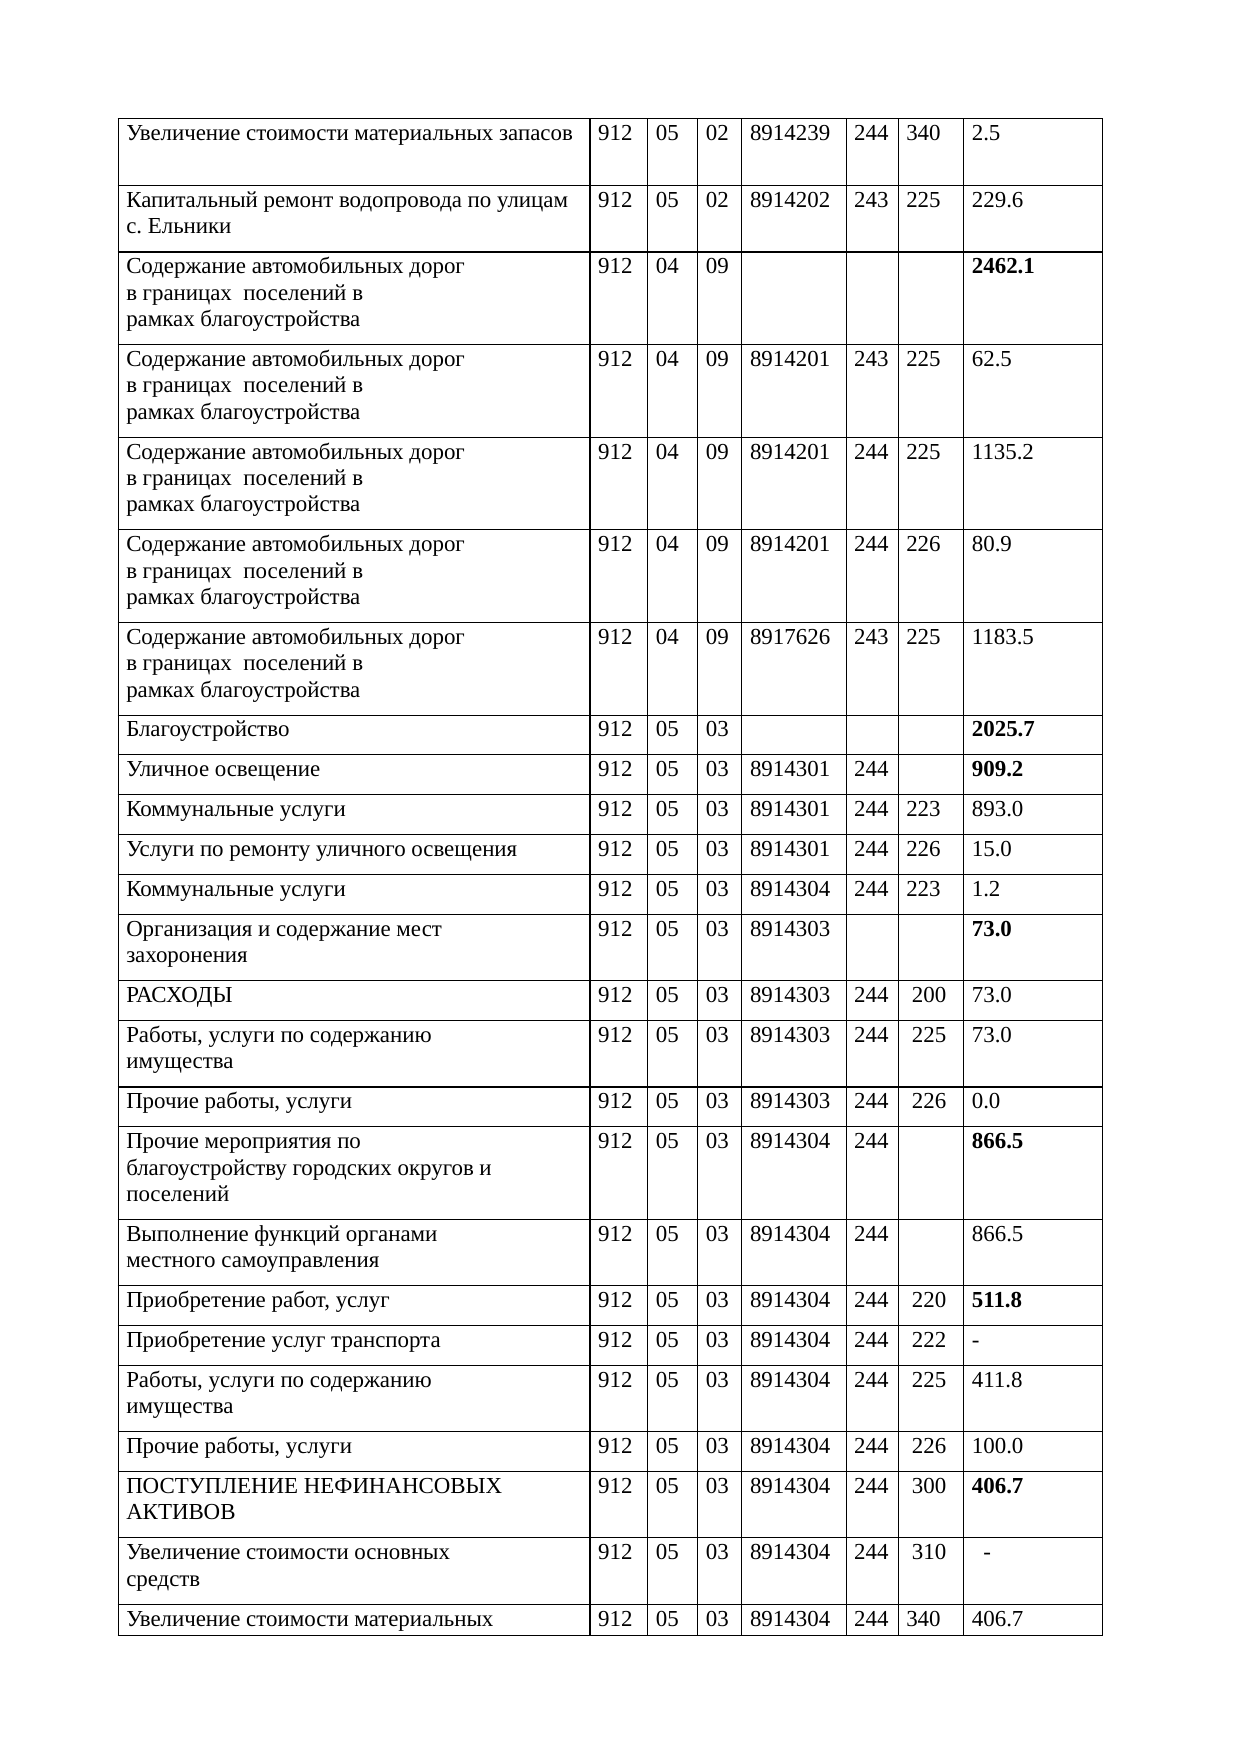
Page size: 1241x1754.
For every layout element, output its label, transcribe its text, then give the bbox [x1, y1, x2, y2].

table_cell 244 [847, 835, 898, 874]
table_cell 8914201 [742, 438, 846, 529]
table_cell 411,8 [964, 1366, 1102, 1431]
table_cell 05 [648, 1220, 697, 1285]
table_cell 73,0 [964, 981, 1102, 1020]
table_cell Прочие работы, услуги [119, 1088, 589, 1126]
table_cell 05 [648, 716, 697, 754]
table_cell 912 [591, 875, 647, 914]
table_cell 8914304 [742, 1286, 846, 1325]
table_cell 310 [899, 1538, 963, 1603]
table_cell 1135,2 [964, 438, 1102, 529]
table_cell 05 [648, 1088, 697, 1126]
table_cell 244 [847, 119, 898, 185]
table_cell 244 [847, 1088, 898, 1126]
table_cell 8914304 [742, 875, 846, 914]
table_cell 05 [648, 981, 697, 1020]
table_cell 62,5 [964, 345, 1102, 437]
table_cell 05 [648, 119, 697, 185]
table_cell 03 [698, 1366, 741, 1431]
table_cell 8914304 [742, 1605, 846, 1635]
table_cell 05 [648, 755, 697, 794]
table_cell 866,5 [964, 1220, 1102, 1285]
table_cell 912 [591, 915, 647, 980]
table_cell 912 [591, 438, 647, 529]
table_cell 912 [591, 119, 647, 185]
table_cell 8914303 [742, 1021, 846, 1086]
table_cell 05 [648, 186, 697, 251]
table_cell Увеличение стоимости основных средств [119, 1538, 589, 1603]
table_cell 244 [847, 1326, 898, 1365]
table_cell Содержание автомобильных дорог в границах поселений в рамках благоустройства [119, 623, 589, 714]
table_cell 220 [899, 1286, 963, 1325]
table_cell Увеличение стоимости материальных [119, 1605, 589, 1635]
table_cell 8914304 [742, 1366, 846, 1431]
table_cell 2462,1 [964, 253, 1102, 344]
table_cell 03 [698, 1605, 741, 1635]
table_cell 912 [591, 253, 647, 344]
table_cell 04 [648, 623, 697, 714]
table_cell 05 [648, 1605, 697, 1635]
table_cell 8914304 [742, 1326, 846, 1365]
table_cell 2,5 [964, 119, 1102, 185]
table_cell [742, 253, 846, 344]
table_cell 406,7 [964, 1472, 1102, 1537]
table_cell 05 [648, 1286, 697, 1325]
table_cell 03 [698, 875, 741, 914]
table_cell 100,0 [964, 1432, 1102, 1471]
table_cell 511,8 [964, 1286, 1102, 1325]
table_cell 05 [648, 1366, 697, 1431]
table_cell 226 [899, 1432, 963, 1471]
table_cell 09 [698, 438, 741, 529]
table_cell 8914202 [742, 186, 846, 251]
table_cell Выполнение функций органами местного самоуправления [119, 1220, 589, 1285]
table_cell 225 [899, 186, 963, 251]
table_cell 244 [847, 1538, 898, 1603]
table_cell 2025,7 [964, 716, 1102, 754]
table_cell 912 [591, 795, 647, 834]
table_cell 8914304 [742, 1432, 846, 1471]
table_cell Благоустройство [119, 716, 589, 754]
table_cell 912 [591, 755, 647, 794]
table_cell [899, 1220, 963, 1285]
table_cell 223 [899, 795, 963, 834]
table_cell 912 [591, 623, 647, 714]
table_cell 8914304 [742, 1220, 846, 1285]
table_cell 03 [698, 1021, 741, 1086]
table_cell [899, 716, 963, 754]
table_cell 244 [847, 1605, 898, 1635]
table_cell 893,0 [964, 795, 1102, 834]
table_cell 04 [648, 345, 697, 437]
table_cell 225 [899, 623, 963, 714]
table_cell 909,2 [964, 755, 1102, 794]
table_cell 244 [847, 755, 898, 794]
table_cell 223 [899, 875, 963, 914]
table_cell [899, 915, 963, 980]
table_cell 912 [591, 1088, 647, 1126]
table_cell Приобретение услуг транспорта [119, 1326, 589, 1365]
table_cell Содержание автомобильных дорог в границах поселений в рамках благоустройства [119, 438, 589, 529]
table_cell 05 [648, 1127, 697, 1219]
table_cell 226 [899, 530, 963, 622]
table_cell 03 [698, 755, 741, 794]
table_cell Увеличение стоимости материальных запасов [119, 119, 589, 185]
table_cell 03 [698, 716, 741, 754]
table_cell 226 [899, 1088, 963, 1126]
table_cell 244 [847, 1366, 898, 1431]
table_cell 8914301 [742, 755, 846, 794]
table_cell 03 [698, 1538, 741, 1603]
table_cell Содержание автомобильных дорог в границах поселений в рамках благоустройства [119, 253, 589, 344]
table_cell 912 [591, 1127, 647, 1219]
table_cell 912 [591, 1326, 647, 1365]
table_cell Услуги по ремонту уличного освещения [119, 835, 589, 874]
table_cell Уличное освещение [119, 755, 589, 794]
table_cell 02 [698, 119, 741, 185]
table_cell 244 [847, 1220, 898, 1285]
table_cell 05 [648, 915, 697, 980]
table_cell Приобретение работ, услуг [119, 1286, 589, 1325]
table_cell 15,0 [964, 835, 1102, 874]
table_cell Работы, услуги по содержанию имущества [119, 1366, 589, 1431]
table_cell 8914303 [742, 915, 846, 980]
table_cell 05 [648, 1432, 697, 1471]
table_cell 05 [648, 1538, 697, 1603]
table_cell 03 [698, 835, 741, 874]
table_cell 05 [648, 795, 697, 834]
table_cell 03 [698, 1127, 741, 1219]
table_cell Прочие работы, услуги [119, 1432, 589, 1471]
table_cell 8914303 [742, 1088, 846, 1126]
table_cell 244 [847, 1127, 898, 1219]
table_cell 03 [698, 915, 741, 980]
table_cell 225 [899, 438, 963, 529]
table_cell 03 [698, 795, 741, 834]
table_cell 225 [899, 1021, 963, 1086]
table_cell 8914301 [742, 795, 846, 834]
table_cell 8914304 [742, 1127, 846, 1219]
table_cell 05 [648, 1021, 697, 1086]
table_cell 04 [648, 253, 697, 344]
table_cell 09 [698, 345, 741, 437]
table_cell 225 [899, 1366, 963, 1431]
table_cell 340 [899, 119, 963, 185]
table_cell 8914304 [742, 1472, 846, 1537]
table_cell 8914201 [742, 530, 846, 622]
table_cell 244 [847, 530, 898, 622]
table_cell 912 [591, 1286, 647, 1325]
table_cell 05 [648, 1326, 697, 1365]
table_cell 243 [847, 186, 898, 251]
table_cell 244 [847, 981, 898, 1020]
table_cell [847, 253, 898, 344]
table_cell 09 [698, 623, 741, 714]
table_cell [899, 755, 963, 794]
table_cell 244 [847, 1472, 898, 1537]
table_cell 243 [847, 623, 898, 714]
table_cell 05 [648, 875, 697, 914]
table_cell 244 [847, 795, 898, 834]
table_cell 912 [591, 186, 647, 251]
table_cell 03 [698, 1472, 741, 1537]
table_cell 03 [698, 1088, 741, 1126]
table_cell 229,6 [964, 186, 1102, 251]
table_cell 03 [698, 1326, 741, 1365]
table_cell 200 [899, 981, 963, 1020]
table_cell 8917626 [742, 623, 846, 714]
table_cell 244 [847, 438, 898, 529]
table_cell 244 [847, 1286, 898, 1325]
table_cell 912 [591, 1220, 647, 1285]
table_cell 912 [591, 1432, 647, 1471]
table_cell 912 [591, 981, 647, 1020]
table_cell 02 [698, 186, 741, 251]
table_cell Коммунальные услуги [119, 795, 589, 834]
table_cell 09 [698, 530, 741, 622]
table_cell 8914301 [742, 835, 846, 874]
table_cell Работы, услуги по содержанию имущества [119, 1021, 589, 1086]
table_cell 226 [899, 835, 963, 874]
table_cell 912 [591, 345, 647, 437]
table_cell 912 [591, 1021, 647, 1086]
table_cell 912 [591, 1366, 647, 1431]
table_cell [899, 253, 963, 344]
table_cell [899, 1127, 963, 1219]
table_cell 8914239 [742, 119, 846, 185]
table_cell 73,0 [964, 915, 1102, 980]
table_cell 912 [591, 1538, 647, 1603]
table_cell 912 [591, 1605, 647, 1635]
table_cell 80,9 [964, 530, 1102, 622]
table_cell 03 [698, 981, 741, 1020]
table_cell 03 [698, 1220, 741, 1285]
table_cell 340 [899, 1605, 963, 1635]
table_cell 04 [648, 438, 697, 529]
table_cell 244 [847, 1432, 898, 1471]
table_cell 0,0 [964, 1088, 1102, 1126]
table_cell 1183,5 [964, 623, 1102, 714]
table_cell [847, 716, 898, 754]
table_cell Содержание автомобильных дорог в границах поселений в рамках благоустройства [119, 345, 589, 437]
table_cell 03 [698, 1286, 741, 1325]
table_cell 912 [591, 716, 647, 754]
table_cell Содержание автомобильных дорог в границах поселений в рамках благоустройства [119, 530, 589, 622]
table_cell Прочие мероприятия по благоустройству городских округов и поселений [119, 1127, 589, 1219]
table_cell 912 [591, 835, 647, 874]
table_cell Капитальный ремонт водопровода по улицам с. Ельники [119, 186, 589, 251]
table_cell 03 [698, 1432, 741, 1471]
table_cell 09 [698, 253, 741, 344]
table_cell Организация и содержание мест захоронения [119, 915, 589, 980]
table_cell 05 [648, 835, 697, 874]
table_cell [847, 915, 898, 980]
table_cell 8914303 [742, 981, 846, 1020]
table_cell 243 [847, 345, 898, 437]
table_cell РАСХОДЫ [119, 981, 589, 1020]
table_cell ПОСТУПЛЕНИЕ НЕФИНАНСОВЫХ АКТИВОВ [119, 1472, 589, 1537]
table_cell 225 [899, 345, 963, 437]
table_cell 1,2 [964, 875, 1102, 914]
table_cell 04 [648, 530, 697, 622]
table_cell 866,5 [964, 1127, 1102, 1219]
table_cell 05 [648, 1472, 697, 1537]
table_cell [742, 716, 846, 754]
table_cell 244 [847, 1021, 898, 1086]
table_cell 8914201 [742, 345, 846, 437]
table_cell 912 [591, 530, 647, 622]
table_cell 406,7 [964, 1605, 1102, 1635]
table_cell 8914304 [742, 1538, 846, 1603]
table_cell 222 [899, 1326, 963, 1365]
table_cell 244 [847, 875, 898, 914]
table_cell Коммунальные услуги [119, 875, 589, 914]
table_cell 73,0 [964, 1021, 1102, 1086]
table_cell 300 [899, 1472, 963, 1537]
table_cell 912 [591, 1472, 647, 1537]
table_cell - [964, 1326, 1102, 1365]
table_cell - [964, 1538, 1102, 1603]
